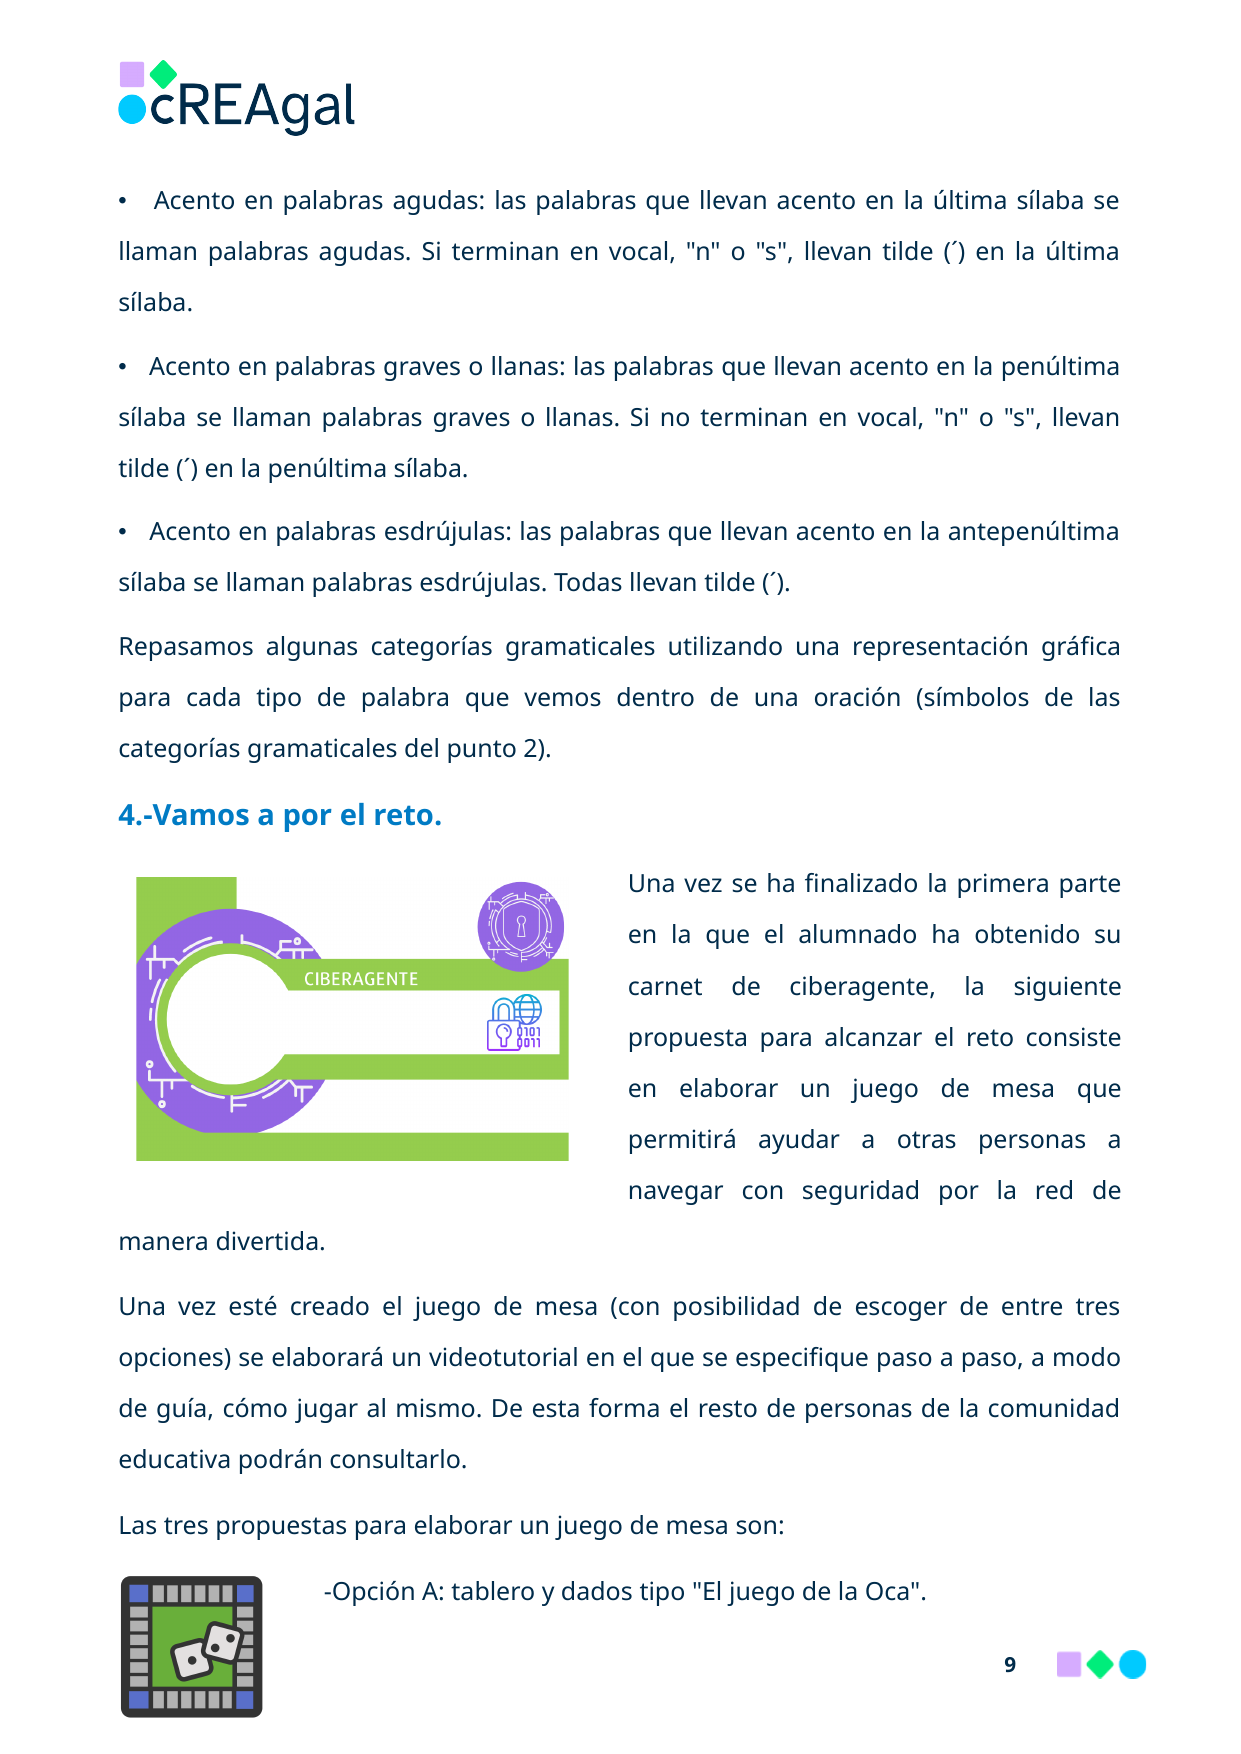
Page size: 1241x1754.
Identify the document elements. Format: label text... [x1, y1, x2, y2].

text Una vez se ha finalizado la primera parte en la que el alumnado ha obtenido su carnet de ciberagente, la siguiente propuesta para alcanzar el reto consiste en elaborar un juego de mesa que permitirá ayudar a otras personas a navegar con seguridad por la red de manera divertida. [118, 866, 1122, 1257]
text Una vez esté creado el juego de mesa (con posibilidad de escoger de entre tres opciones) se elaborará un videotutorial en el que se especifique paso a paso, a modo de guía, cómo jugar al mismo. De esta forma el resto de personas de la comunidad educativa podrán consultarlo. [118, 1289, 1122, 1476]
picture [1057, 1650, 1130, 1679]
text -Opción A: tablero y dados tipo "El juego de la Oca". [265, 1573, 1122, 1607]
picture [136, 877, 569, 1161]
subtitle 4.-Vamos a por el reto. [118, 794, 1122, 834]
list Acento en palabras agudas: las palabras que llevan acento en la última sílaba se llaman palabras agudas. Si terminan en vocal, "n" o "s", llevan tilde (´) en la última sílaba. [118, 183, 1122, 319]
picture [118, 1573, 265, 1720]
picture [118, 60, 355, 136]
list Acento en palabras graves o llanas: las palabras que llevan acento en la penúltima sílaba se llaman palabras graves o llanas. Si no terminan en vocal, "n" o "s", llevan tilde (´) en la penúltima sílaba. [118, 348, 1122, 484]
text Las tres propuestas para elaborar un juego de mesa son: [118, 1508, 1122, 1542]
picture [1136, 1667, 1147, 1679]
picture [1137, 1650, 1147, 1661]
list Repasamos algunas categorías gramaticales utilizando una representación gráfica para cada tipo de palabra que vemos dentro de una oración (símbolos de las categorías gramaticales del punto 2). [118, 628, 1122, 765]
list Acento en palabras esdrújulas: las palabras que llevan acento en la antepenúltima sílaba se llaman palabras esdrújulas. Todas llevan tilde (´). [118, 514, 1122, 599]
